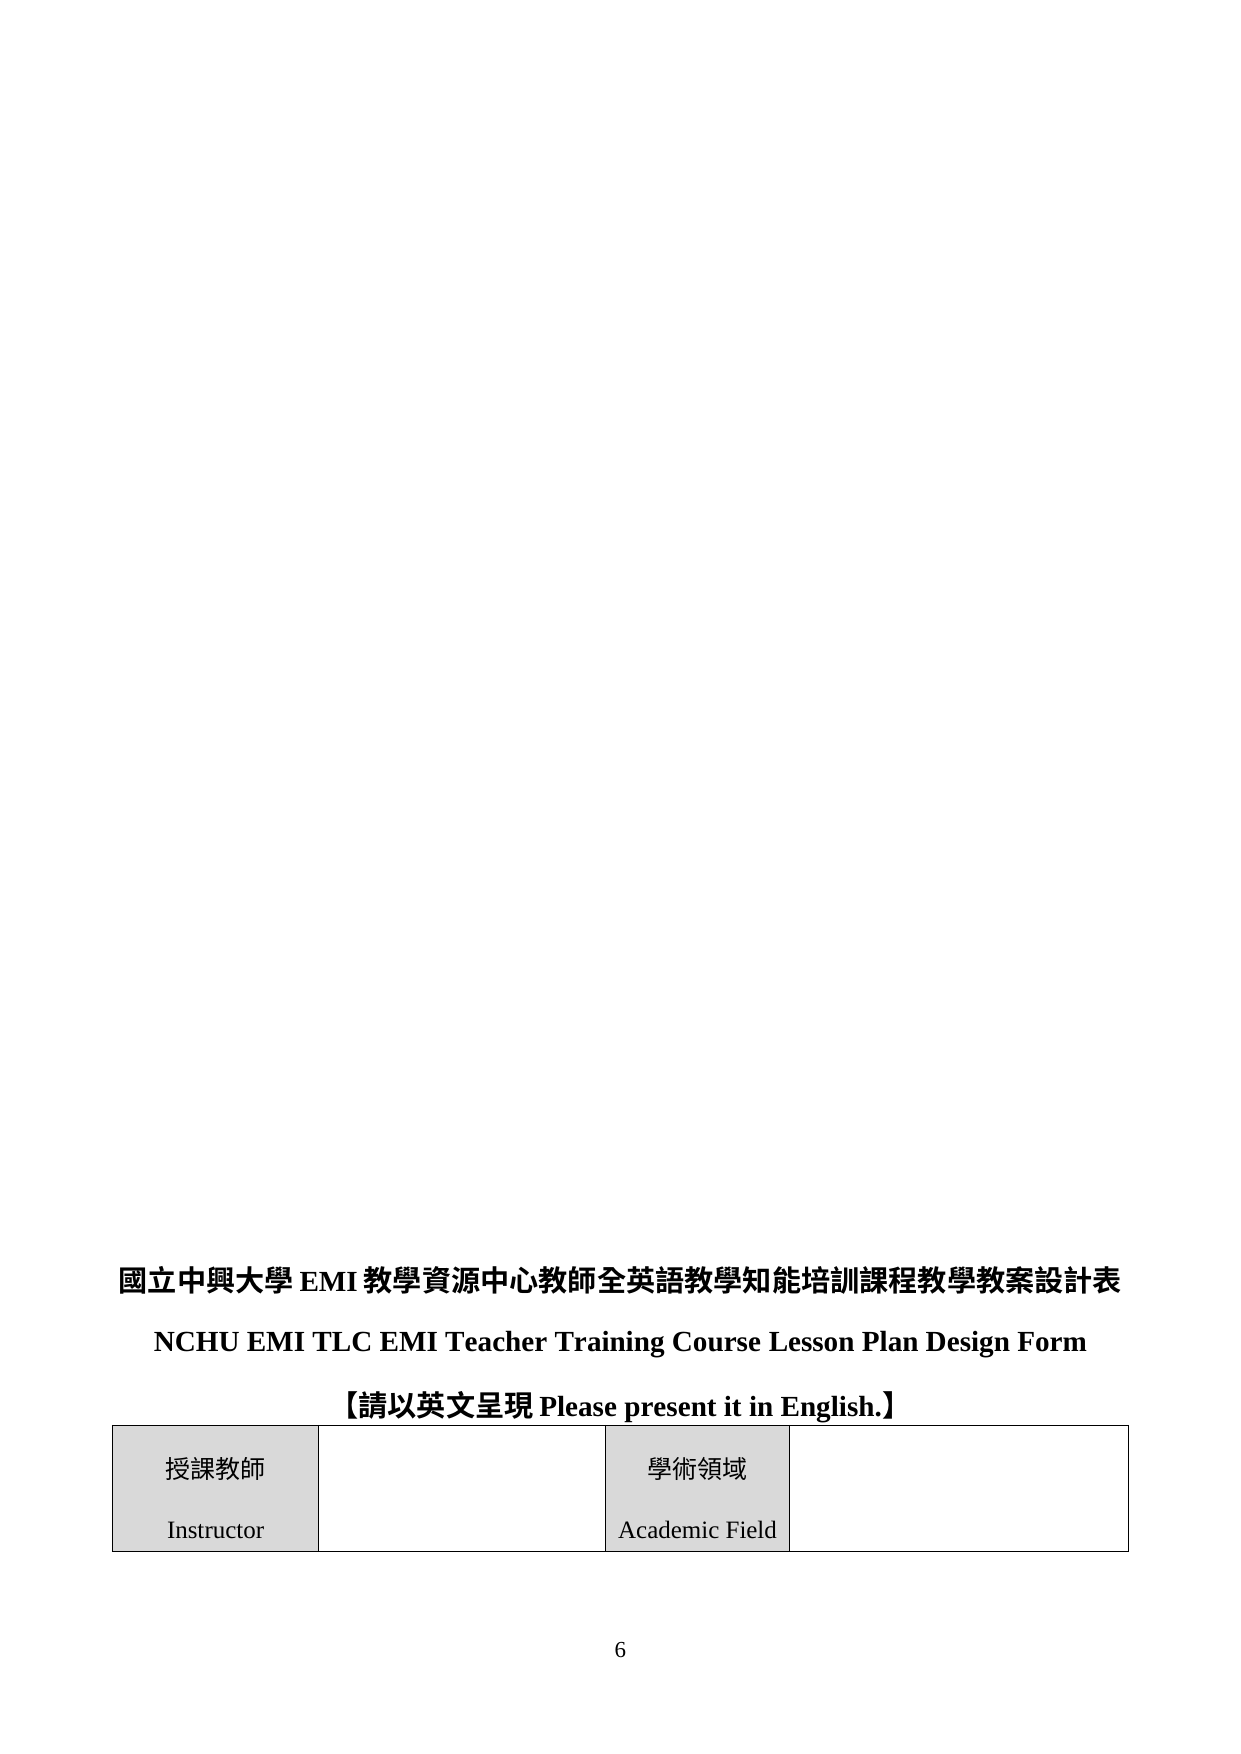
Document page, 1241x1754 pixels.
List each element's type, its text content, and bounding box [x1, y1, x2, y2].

table_header [319, 1426, 605, 1551]
table_header [790, 1426, 1128, 1551]
table_header 授課教師 Instructor [113, 1426, 318, 1551]
table_header 學術領域 Academic Field [606, 1426, 789, 1551]
text NCHU EMI TLC EMI Teacher Training Course Lesson Plan Design Form [112, 1300, 1128, 1362]
text 【請以英文呈現Please present it in English.】 [112, 1362, 1128, 1425]
text 國立中興大學EMI教學資源中心教師全英語教學知能培訓課程教學教案設計表 [112, 1237, 1128, 1300]
